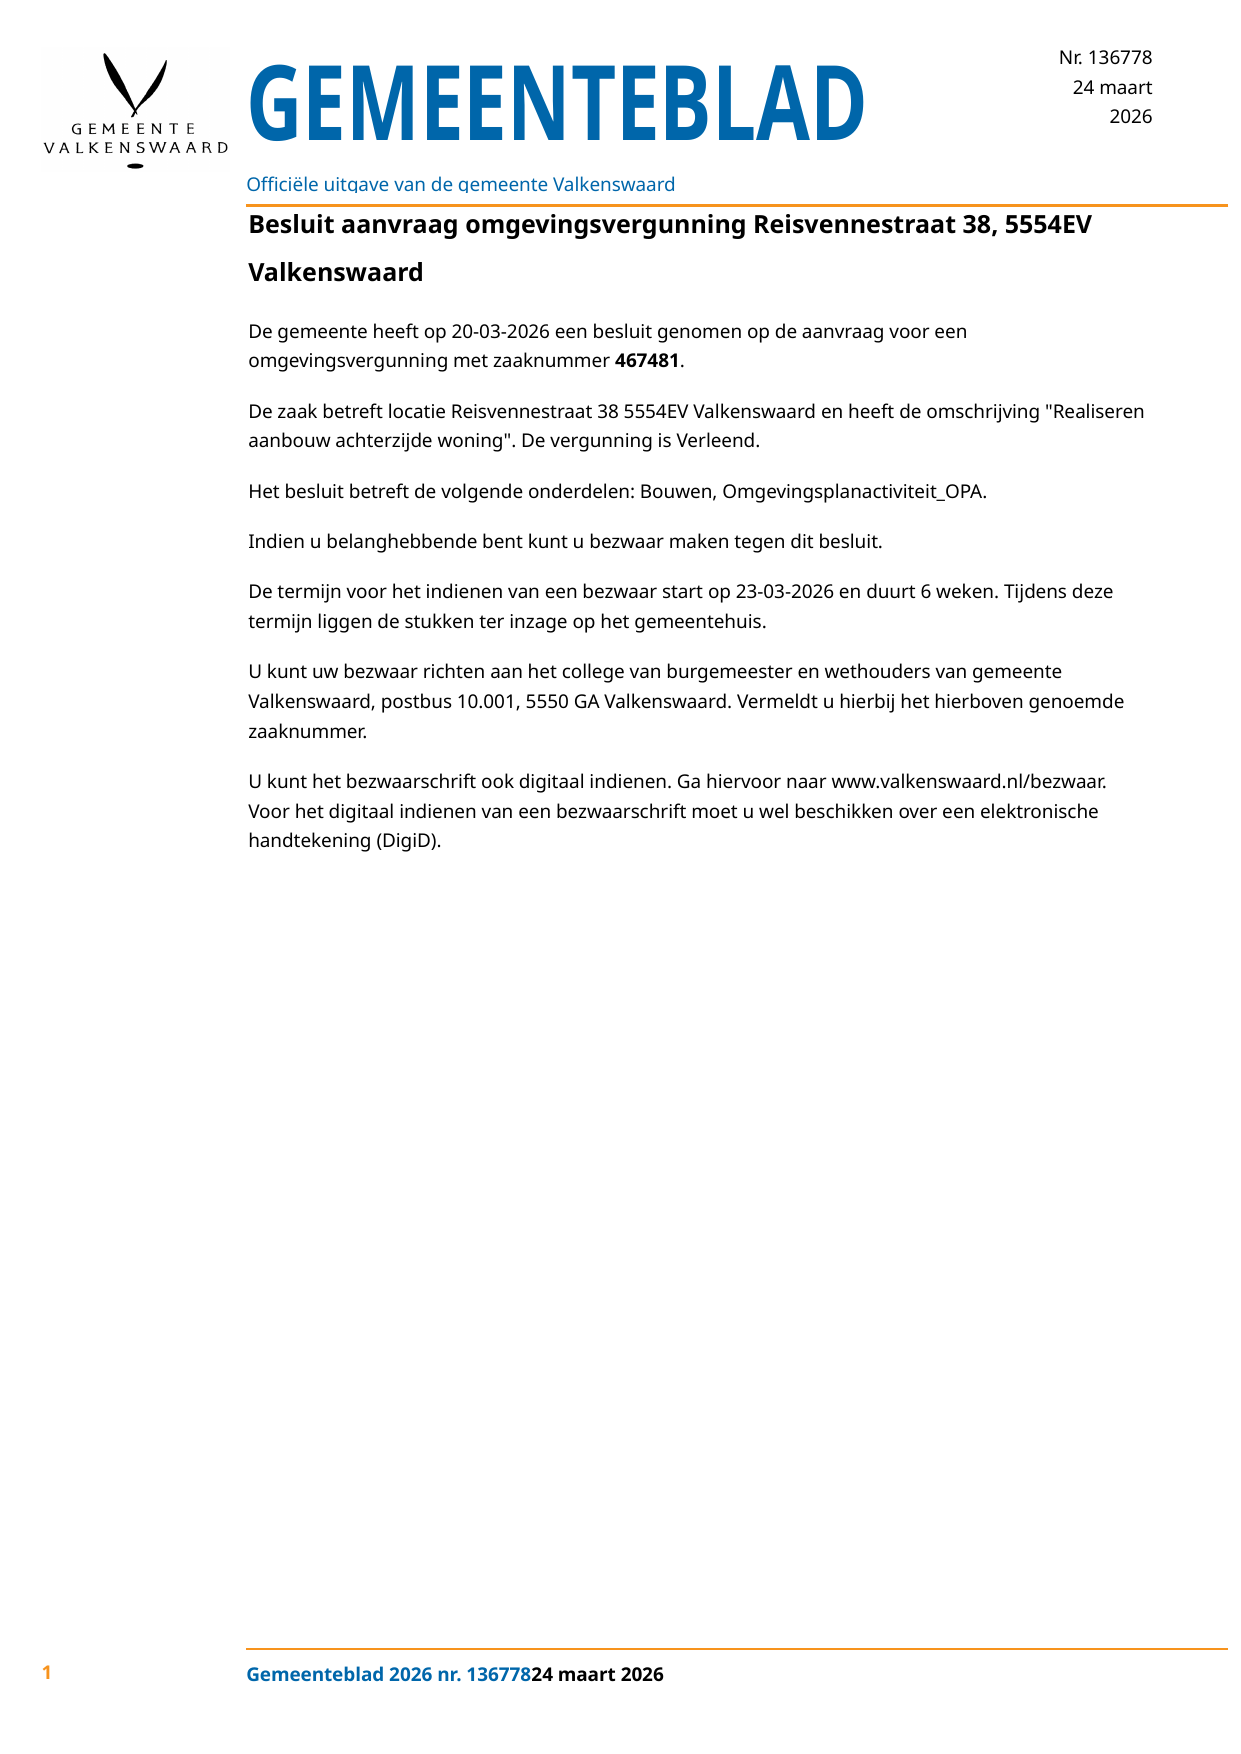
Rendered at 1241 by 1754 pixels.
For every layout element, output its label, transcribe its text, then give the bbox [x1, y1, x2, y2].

picture [41, 47, 231, 172]
text Indien u belanghebbende bent kunt u bezwaar maken tegen dit besluit. [248, 528, 1152, 554]
text De gemeente heeft op 20-03-2026 een besluit genomen op de aanvraag voor een omgevingsvergunning met zaaknummer 467481. [248, 318, 1152, 373]
text U kunt het bezwaarschrift ook digitaal indienen. Ga hiervoor naar www.valkenswaard.nl/bezwaar. Voor het digitaal indienen van een bezwaarschrift moet u wel beschikken over een elektronische handtekening (DigiD). [248, 768, 1152, 853]
text U kunt uw bezwaar richten aan het college van burgemeester en wethouders van gemeente Valkenswaard, postbus 10.001, 5550 GA Valkenswaard. Vermeldt u hierbij het hierboven genoemde zaaknummer. [248, 659, 1152, 744]
text Het besluit betreft de volgende onderdelen: Bouwen, Omgevingsplanactiviteit_OPA. [248, 478, 1152, 504]
text Besluit aanvraag omgevingsvergunning Reisvennestraat 38, 5554EV Valkenswaard [248, 207, 1152, 288]
text De zaak betreft locatie Reisvennestraat 38 5554EV Valkenswaard en heeft de omschrijving "Realiseren aanbouw achterzijde woning". De vergunning is Verleend. [248, 398, 1152, 453]
text De termijn voor het indienen van een bezwaar start op 23-03-2026 en duurt 6 weken. Tijdens deze termijn liggen de stukken ter inzage op het gemeentehuis. [248, 579, 1152, 634]
